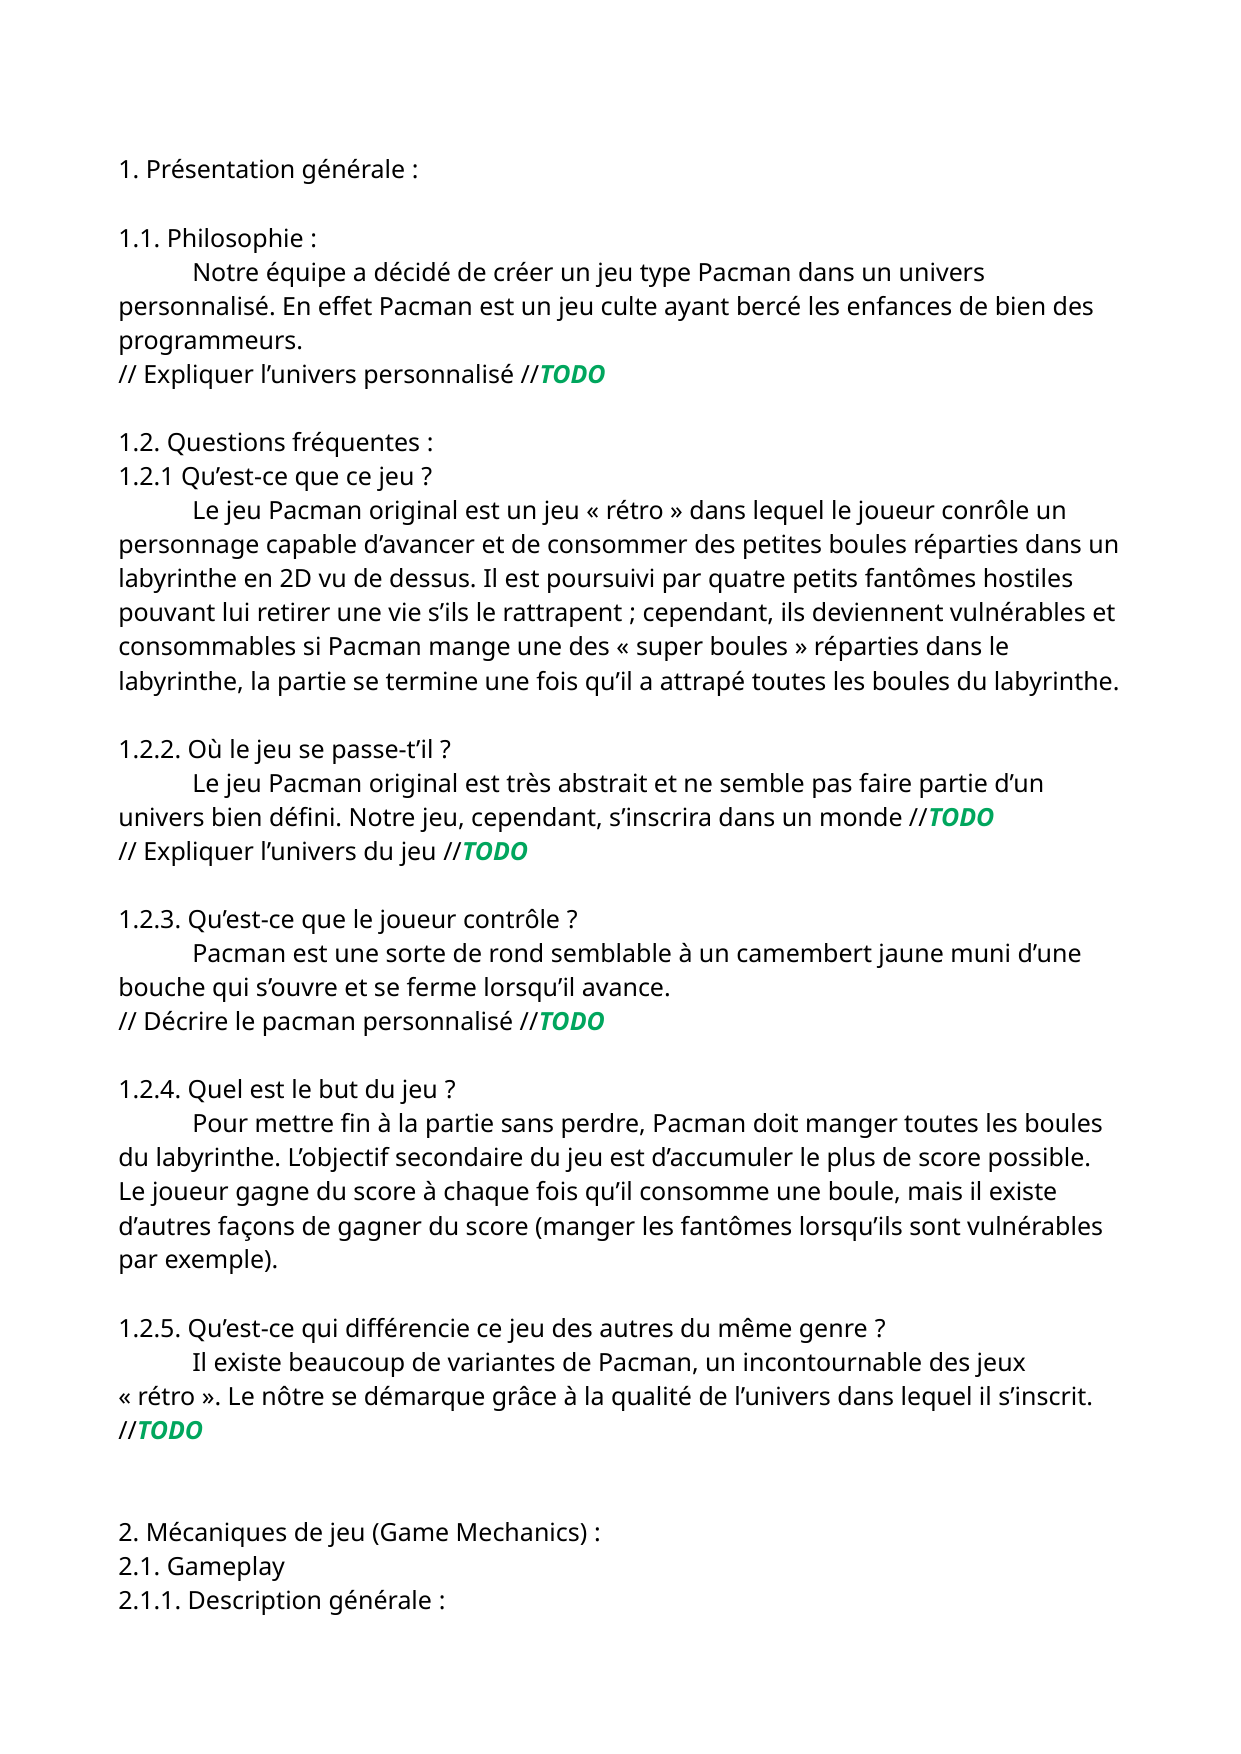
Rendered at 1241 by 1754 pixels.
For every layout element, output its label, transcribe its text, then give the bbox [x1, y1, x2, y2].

text // Expliquer l’univers personnalisé //TODO [118, 357, 1122, 391]
text 2.1.1. Description générale : [118, 1583, 1122, 1617]
text Il existe beaucoup de variantes de Pacman, un incontournable des jeux « rétro ». Le nôtre se démarque grâce à la qualité de l’univers dans lequel il s’inscrit. [118, 1344, 1122, 1412]
text 1.2.1 Qu’est-ce que ce jeu ? [118, 459, 1122, 493]
text 1.2.4. Quel est le but du jeu ? [118, 1072, 1122, 1106]
text 1. Présentation générale : [118, 152, 1122, 186]
text //TODO [118, 1412, 1122, 1447]
text 1.2.5. Qu’est-ce qui différencie ce jeu des autres du même genre ? [118, 1310, 1122, 1344]
text // Décrire le pacman personnalisé //TODO [118, 1004, 1122, 1038]
text 1.2.3. Qu’est-ce que le joueur contrôle ? [118, 902, 1122, 936]
text Le jeu Pacman original est très abstrait et ne semble pas faire partie d’un univers bien défini. Notre jeu, cependant, s’inscrira dans un monde //TODO [118, 765, 1122, 833]
text Le jeu Pacman original est un jeu « rétro » dans lequel le joueur conrôle un personnage capable d’avancer et de consommer des petites boules réparties dans un labyrinthe en 2D vu de dessus. Il est poursuivi par quatre petits fantômes hostiles pouvant lui retirer une vie s’ils le rattrapent ; cependant, ils deviennent vulnérables et consommables si Pacman mange une des « super boules » réparties dans le labyrinthe, la partie se termine une fois qu’il a attrapé toutes les boules du labyrinthe. [118, 493, 1122, 697]
text Pour mettre fin à la partie sans perdre, Pacman doit manger toutes les boules du labyrinthe. L’objectif secondaire du jeu est d’accumuler le plus de score possible. Le joueur gagne du score à chaque fois qu’il consomme une boule, mais il existe d’autres façons de gagner du score (manger les fantômes lorsqu’ils sont vulnérables par exemple). [118, 1106, 1122, 1276]
text Pacman est une sorte de rond semblable à un camembert jaune muni d’une bouche qui s’ouvre et se ferme lorsqu’il avance. [118, 936, 1122, 1004]
text 2.1. Gameplay [118, 1549, 1122, 1583]
text 1.2.2. Où le jeu se passe-t’il ? [118, 731, 1122, 765]
text Notre équipe a décidé de créer un jeu type Pacman dans un univers personnalisé. En effet Pacman est un jeu culte ayant bercé les enfances de bien des programmeurs. [118, 254, 1122, 357]
text 1.1. Philosophie : [118, 220, 1122, 254]
text 2. Mécaniques de jeu (Game Mechanics) : [118, 1515, 1122, 1549]
text // Expliquer l’univers du jeu //TODO [118, 833, 1122, 867]
text 1.2. Questions fréquentes : [118, 425, 1122, 459]
